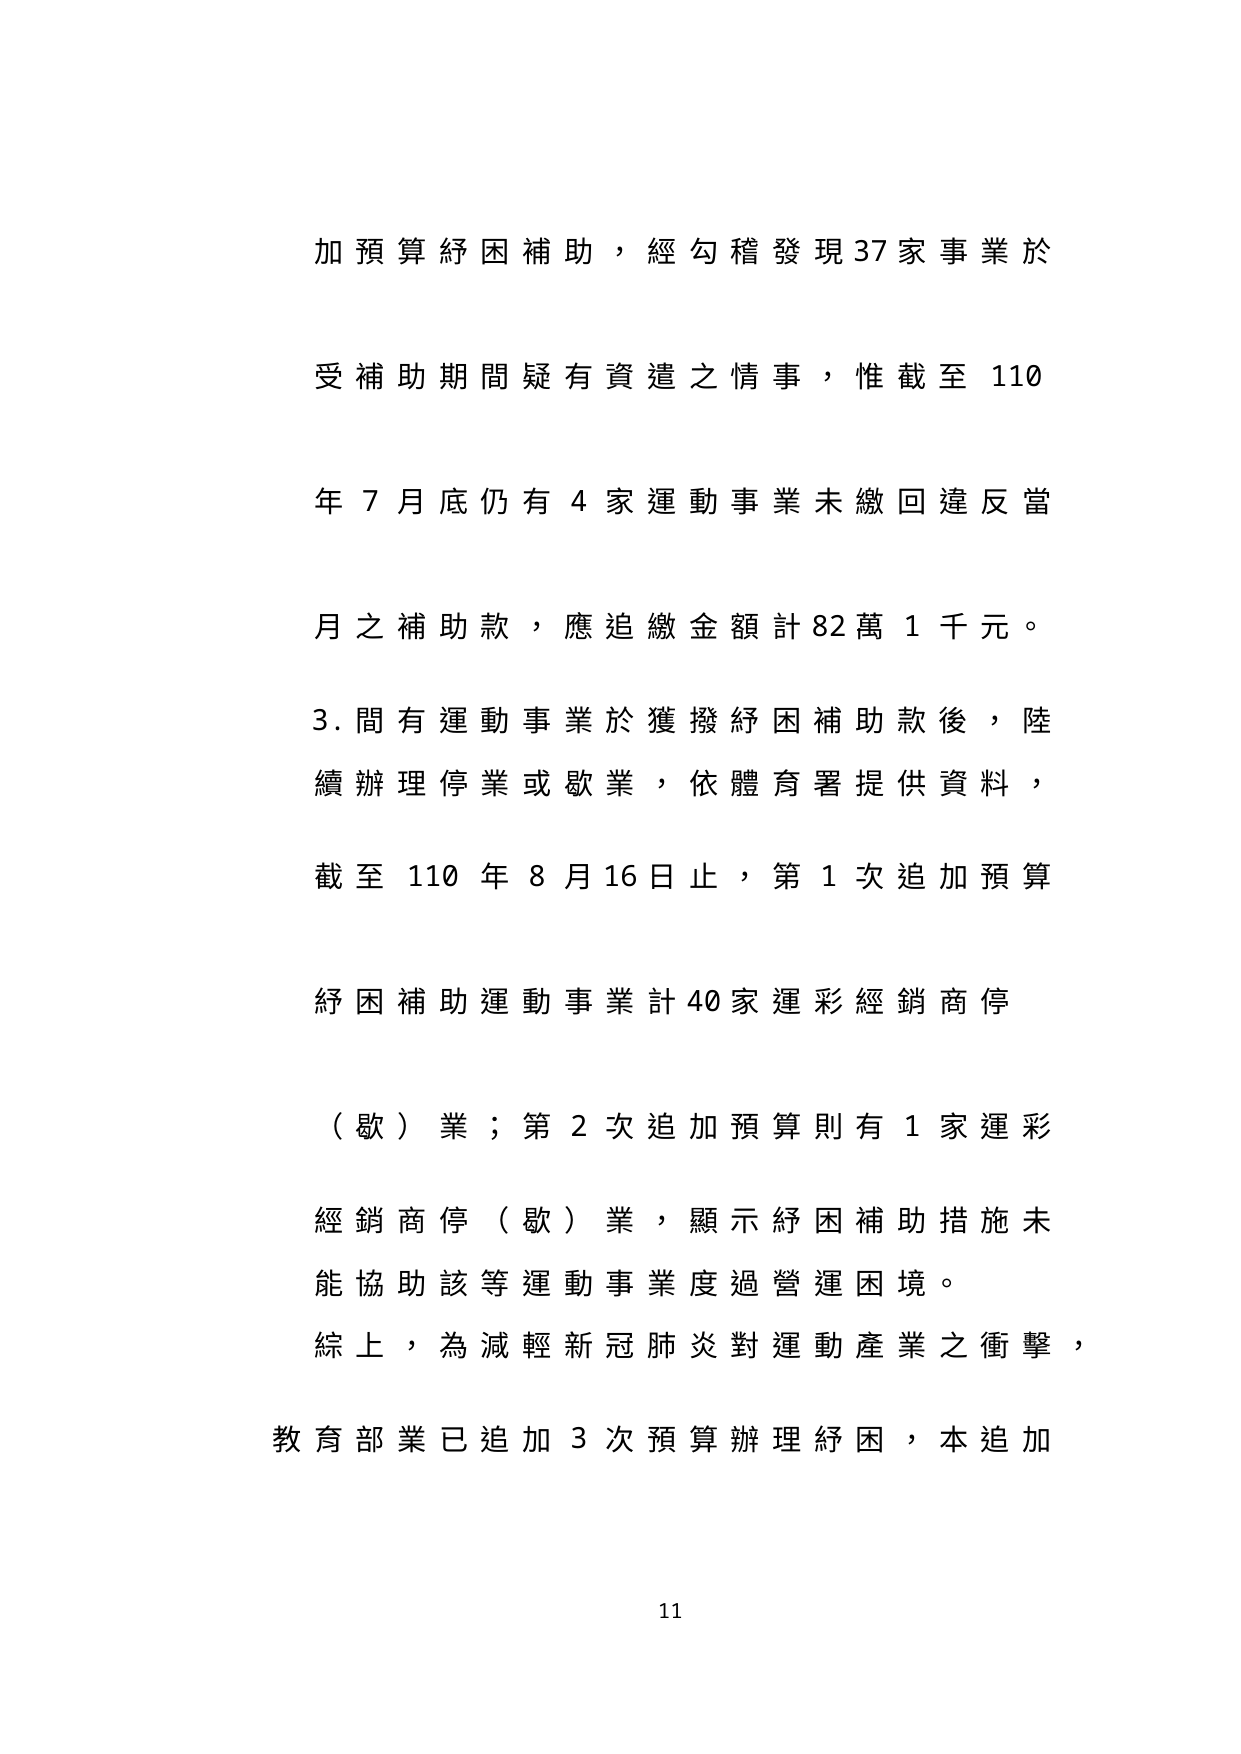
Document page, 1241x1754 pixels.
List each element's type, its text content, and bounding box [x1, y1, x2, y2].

text 3.間有運動事業於獲撥紓困補助款後，陸續辦理停業或歇業，依體育署提供資料，截至110年8月16日止，第1次追加預算紓困補助運動事業計40家運彩經銷商停（歇）業；第2次追加預算則有1家運彩經銷商停（歇）業，顯示紓困補助措施未能協助該等運動事業度過營運困境。 [271, 677, 1058, 1302]
text 綜上，為減輕新冠肺炎對運動產業之衝擊，教育部業已追加3次預算辦理紓困，本追加預算案編列1億4,800萬元，賡續辦理補貼受疫情影響營運艱困運動事業及相關從業人員，允宜強化補助審核及事後稽核機制，俾發揮紓困功能。 [242, 1302, 1058, 1490]
text 2.雖透過事前審核及事後勾稽查核機制，以避免受補助運動事業於紓困期間違反教育部對受嚴重特殊傳染性肺炎影響發生營運困難運動事業紓困振興辦法第7條第2項規定，有減損員工權益之情事。惟據體育署表示，第1次、第2次及第3次追加預算紓困補助，經勾稽發現37家事業於受補助期間疑有資遣之情事，惟截至110年7月底仍有4家運動事業未繳回違反當月之補助款，應追繳金額計82萬1千元。 [271, 177, 1058, 677]
